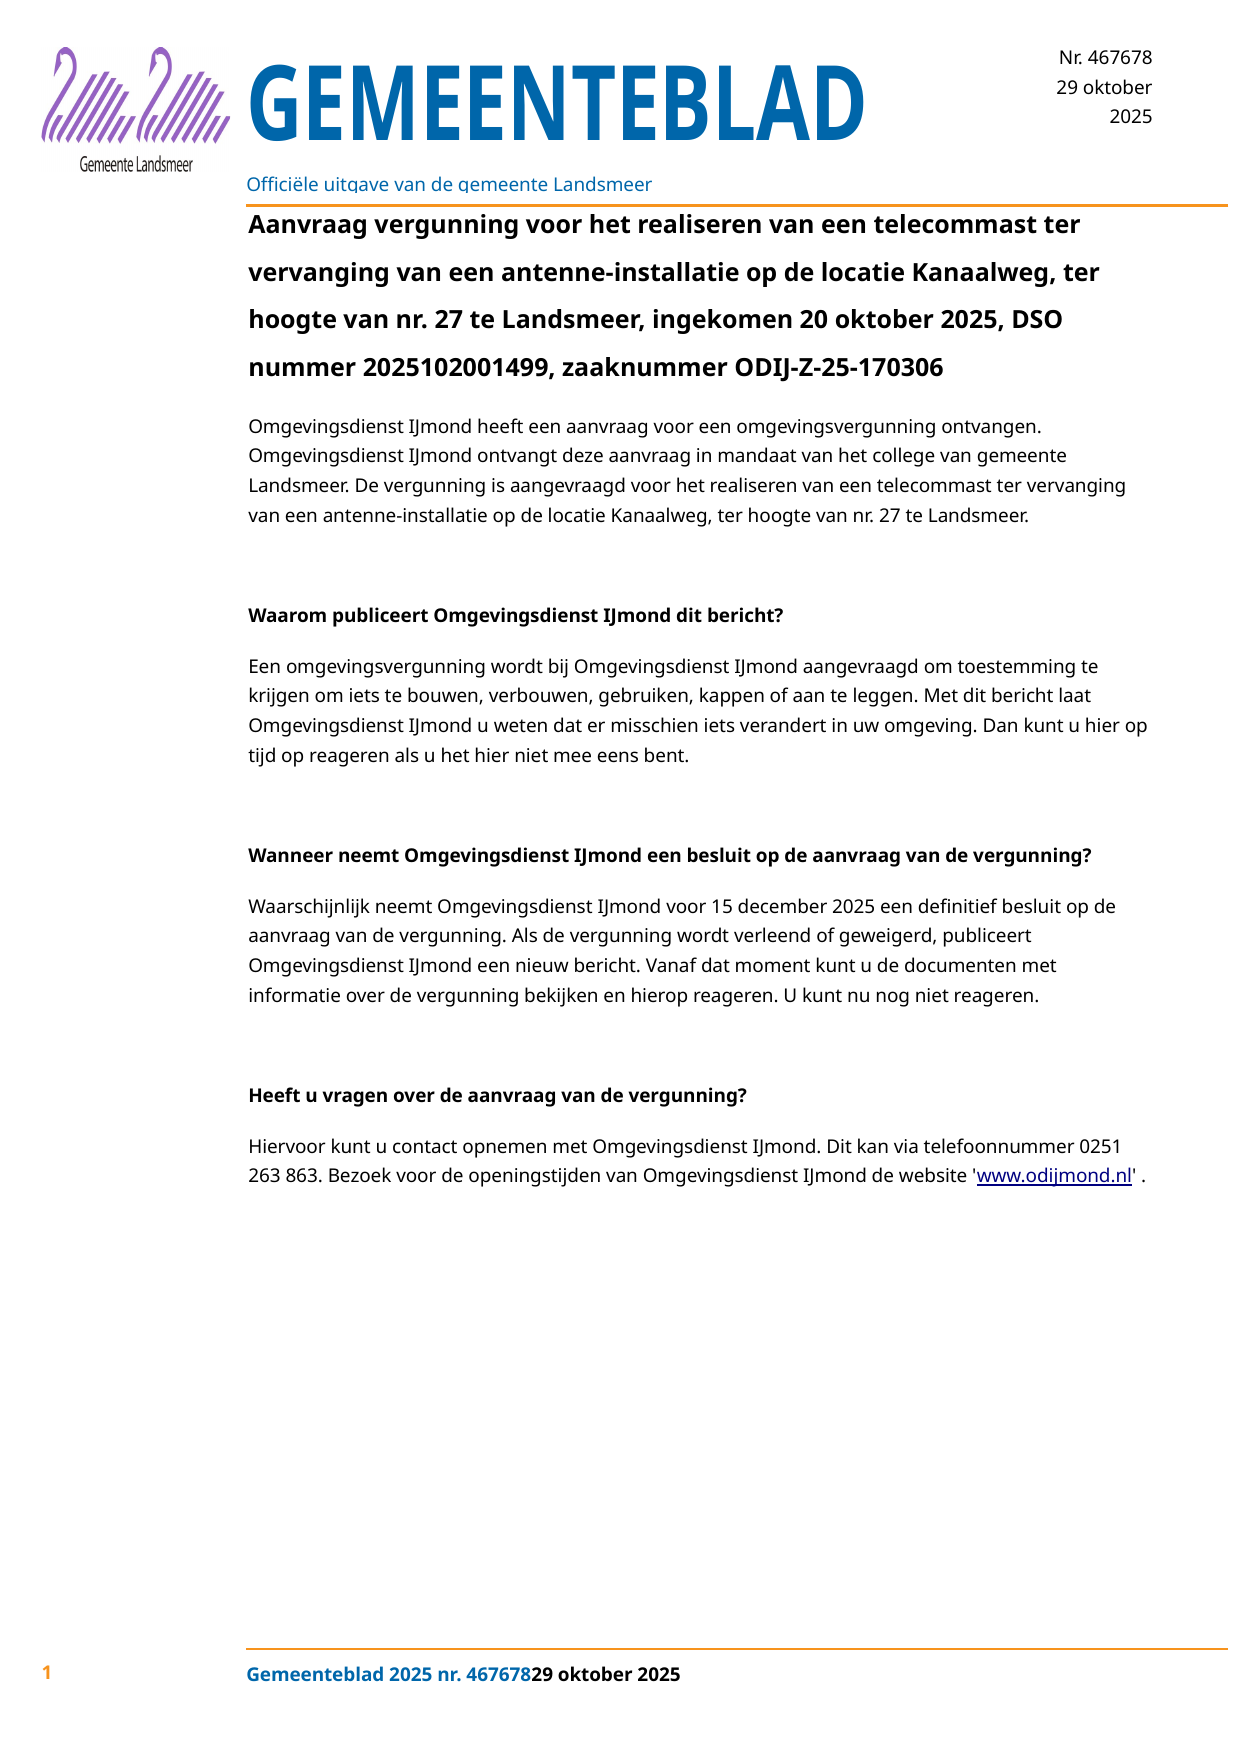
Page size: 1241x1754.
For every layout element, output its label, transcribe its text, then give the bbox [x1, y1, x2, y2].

text Heeft u vragen over de aanvraag van de vergunning? [248, 1083, 1152, 1108]
text Wanneer neemt Omgevingsdienst IJmond een besluit op de aanvraag van de vergunning? [248, 843, 1152, 868]
text Omgevingsdienst IJmond heeft een aanvraag voor een omgevingsvergunning ontvangen. Omgevingsdienst IJmond ontvangt deze aanvraag in mandaat van het college van gemeente Landsmeer. De vergunning is aangevraagd voor het realiseren van een telecommast ter vervanging van een antenne-installatie op de locatie Kanaalweg, ter hoogte van nr. 27 te Landsmeer. [248, 413, 1152, 528]
text Waarschijnlijk neemt Omgevingsdienst IJmond voor 15 december 2025 een definitief besluit op de aanvraag van de vergunning. Als de vergunning wordt verleend of geweigerd, publiceert Omgevingsdienst IJmond een nieuw bericht. Vanaf dat moment kunt u de documenten met informatie over de vergunning bekijken en hierop reageren. U kunt nu nog niet reageren. [248, 893, 1152, 1008]
text Aanvraag vergunning voor het realiseren van een telecommast ter vervanging van een antenne-installatie op de locatie Kanaalweg, ter hoogte van nr. 27 te Landsmeer, ingekomen 20 oktober 2025, DSO nummer 2025102001499, zaaknummer ODIJ-Z-25-170306 [248, 207, 1152, 384]
picture [41, 47, 231, 172]
text Waarom publiceert Omgevingsdienst IJmond dit bericht? [248, 603, 1152, 628]
text Een omgevingsvergunning wordt bij Omgevingsdienst IJmond aangevraagd om toestemming te krijgen om iets te bouwen, verbouwen, gebruiken, kappen of aan te leggen. Met dit bericht laat Omgevingsdienst IJmond u weten dat er misschien iets verandert in uw omgeving. Dan kunt u hier op tijd op reageren als u het hier niet mee eens bent. [248, 653, 1152, 768]
text Hiervoor kunt u contact opnemen met Omgevingsdienst IJmond. Dit kan via telefoonnummer 0251 263 863. Bezoek voor de openingstijden van Omgevingsdienst IJmond de website 'www.odijmond.nl' . [248, 1133, 1152, 1188]
